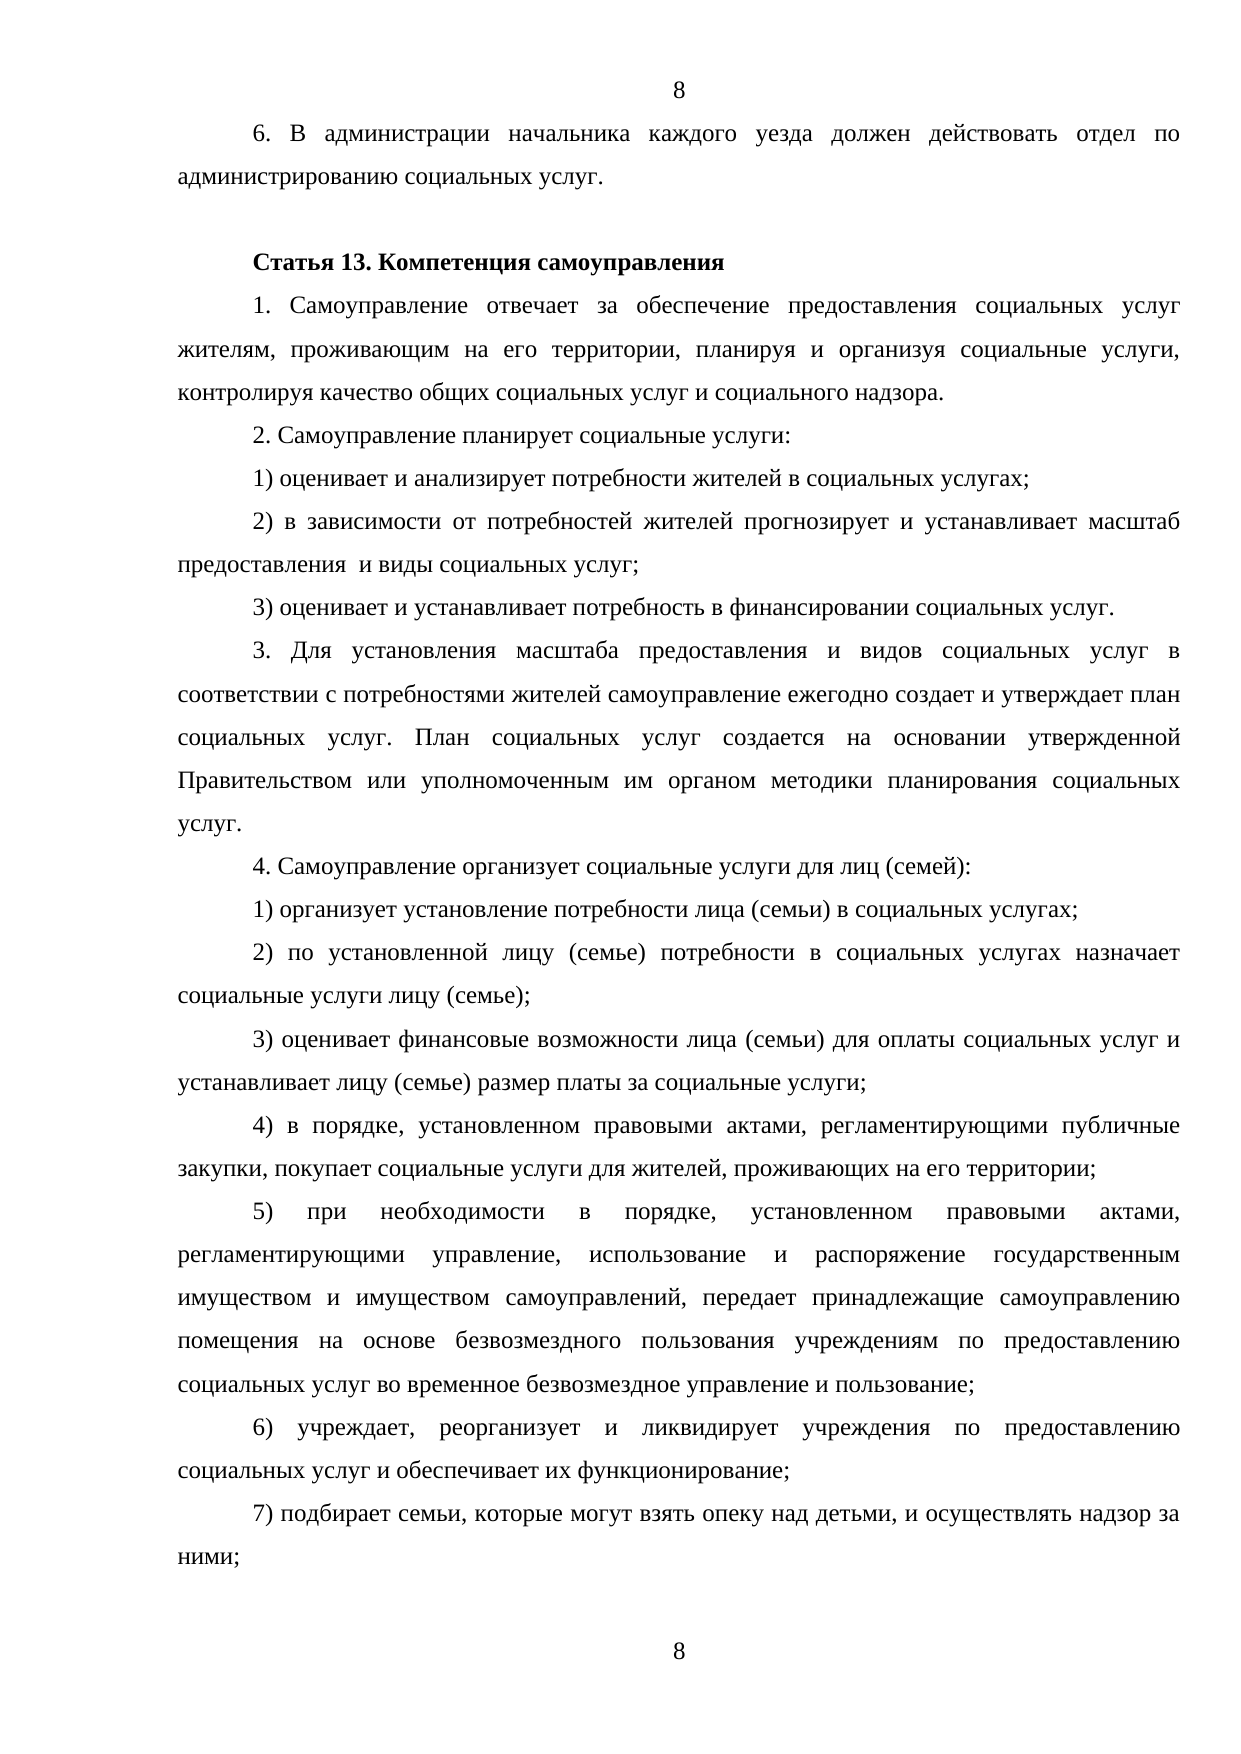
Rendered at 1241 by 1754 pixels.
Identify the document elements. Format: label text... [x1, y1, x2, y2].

text 2) по установленной лицу (семье) потребности в социальных услугах назначает социальные услуги лицу (семье); [177, 937, 1181, 1009]
text 1) организует установление потребности лица (семьи) в социальных услугах; [177, 894, 1181, 923]
text 1. Самоуправление отвечает за обеспечение предоставления социальных услуг жителям, проживающим на его территории, планируя и организуя социальные услуги, контролируя качество общих социальных услуг и социального надзора. [177, 291, 1181, 406]
text 3) оценивает финансовые возможности лица (семьи) для оплаты социальных услуг и устанавливает лицу (семье) размер платы за социальные услуги; [177, 1024, 1181, 1096]
text 6) учреждает, реорганизует и ликвидирует учреждения по предоставлению социальных услуг и обеспечивает их функционирование; [177, 1412, 1181, 1484]
text 3) оценивает и устанавливает потребность в финансировании социальных услуг. [177, 592, 1181, 621]
text 6. В администрации начальника каждого уезда должен действовать отдел по администрированию социальных услуг. [177, 118, 1181, 190]
text Статья 13. Компетенция самоуправления [177, 247, 1181, 276]
text 3. Для установления масштаба предоставления и видов социальных услуг в соответствии с потребностями жителей самоуправление ежегодно создает и утверждает план социальных услуг. План социальных услуг создается на основании утвержденной Правительством или уполномоченным им органом методики планирования социальных услуг. [177, 636, 1181, 837]
text 4) в порядке, установленном правовыми актами, регламентирующими публичные закупки, покупает социальные услуги для жителей, проживающих на его территории; [177, 1110, 1181, 1182]
text 5) при необходимости в порядке, установленном правовыми актами, регламентирующими управление, использование и распоряжение государственным имуществом и имуществом самоуправлений, передает принадлежащие самоуправлению помещения на основе безвозмездного пользования учреждениям по предоставлению социальных услуг во временное безвозмездное управление и пользование; [177, 1196, 1181, 1397]
text 2. Самоуправление планирует социальные услуги: [177, 420, 1181, 449]
text 1) оценивает и анализирует потребности жителей в социальных услугах; [177, 463, 1181, 492]
text 2) в зависимости от потребностей жителей прогнозирует и устанавливает масштаб предоставления и виды социальных услуг; [177, 506, 1181, 578]
text 4. Самоуправление организует социальные услуги для лиц (семей): [177, 851, 1181, 880]
text 7) подбирает семьи, которые могут взять опеку над детьми, и осуществлять надзор за ними; [177, 1498, 1181, 1570]
